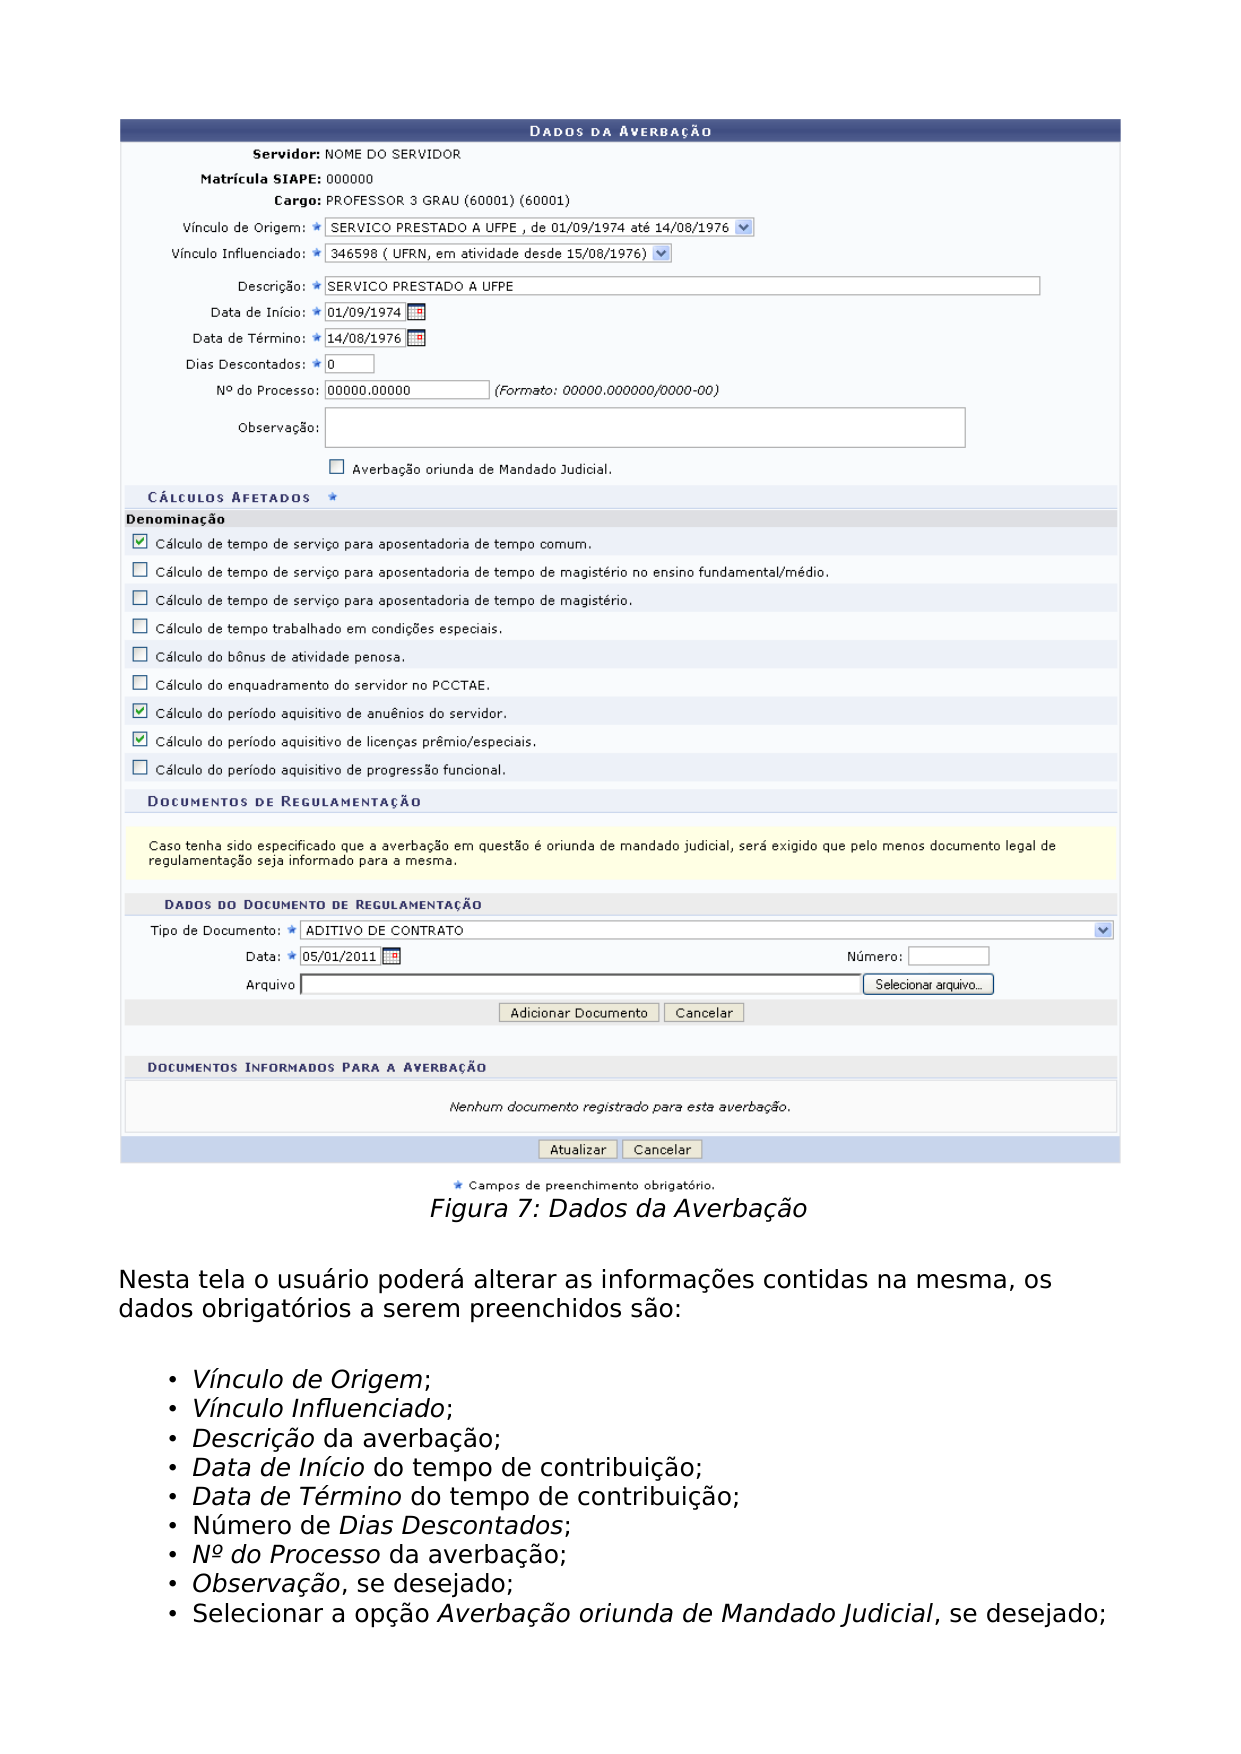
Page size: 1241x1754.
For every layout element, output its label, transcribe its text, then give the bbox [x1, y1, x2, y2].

list Descrição da averbação; [177, 1424, 1122, 1453]
list Nº do Processo da averbação; [177, 1540, 1122, 1569]
text Nesta tela o usuário poderá alterar as informações contidas na mesma, os dados obrigatórios a serem preenchidos são: [118, 1265, 1122, 1323]
list Vínculo Influenciado; [177, 1394, 1122, 1424]
list Observação, se desejado; [177, 1569, 1122, 1599]
list Selecionar a opção Averbação oriunda de Mandado Judicial, se desejado; [177, 1599, 1122, 1628]
list Vínculo de Origem; [177, 1365, 1122, 1394]
list Data de Término do tempo de contribuição; [177, 1482, 1122, 1511]
text Figura 7: Dados da Averbação [118, 1195, 1122, 1223]
picture [118, 118, 1123, 1195]
list Número de Dias Descontados; [177, 1511, 1122, 1540]
list Data de Início do tempo de contribuição; [177, 1453, 1122, 1482]
